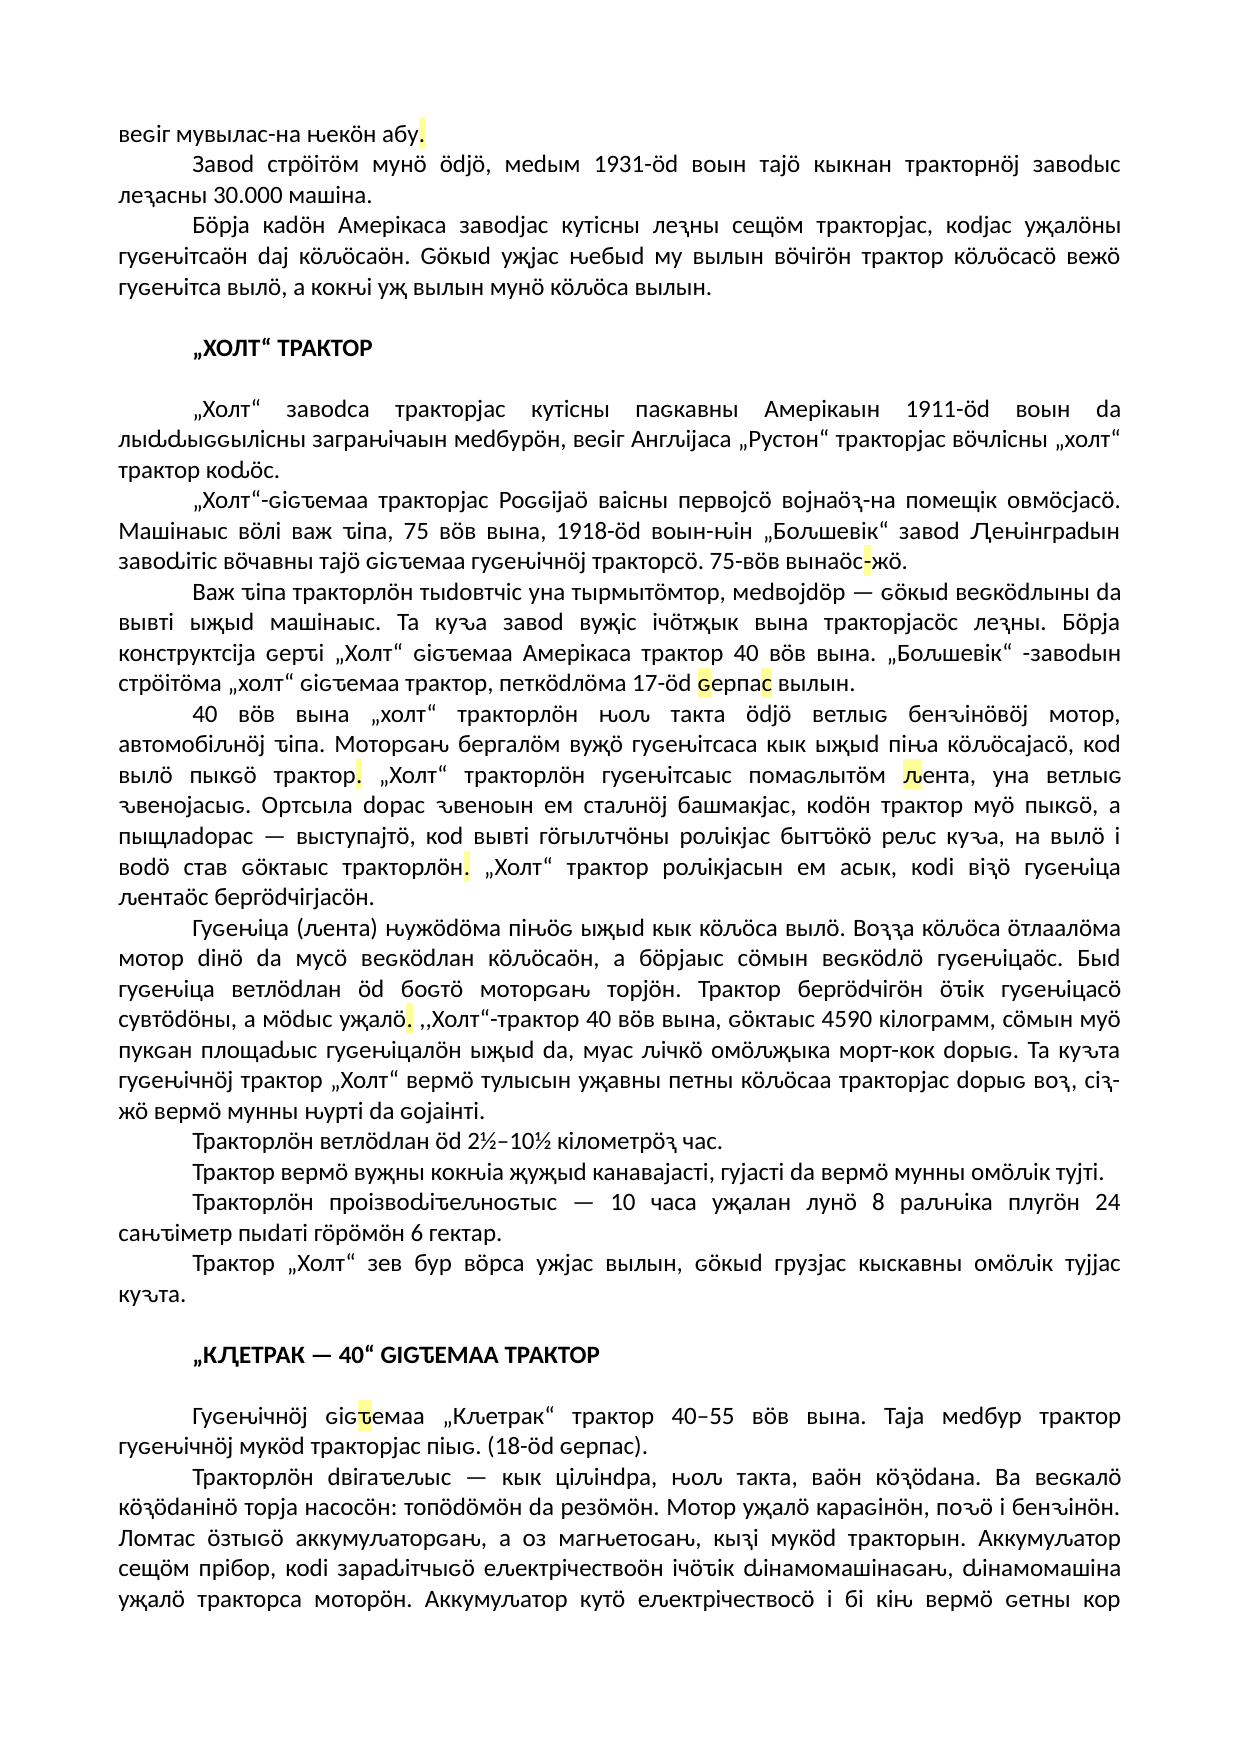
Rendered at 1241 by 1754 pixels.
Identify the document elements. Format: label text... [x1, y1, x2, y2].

text „КԈЕТРАК — 40“ ԌІԌԎЕМАА ТРАКТОР [118, 1339, 1122, 1369]
text „Холт“ завоԁса тракторјас кутісны паԍкавны Амерікаын 1911-ӧԁ воын ԁа лыԃԃыԍԍылісны заграԋічаын меԁбурӧн, веԍіг Ангԉіјаса „Рустон“ тракторјас вӧчлісны „холт“ трактор коԃӧс. [118, 393, 1122, 484]
text Бӧрја каԁӧн Амерікаса завоԁјас кутісны леԇны сещӧм тракторјас, коԁјас уҗалӧны гуԍеԋітсаӧн ԁај кӧԉӧсаӧн. Ԍӧкыԁ уҗјас ԋебыԁ му вылын вӧчігӧн трактор кӧԉӧсасӧ вежӧ гуԍеԋітса вылӧ, а кокԋі уҗ вылын мунӧ кӧԉӧса вылын. [118, 210, 1122, 301]
text Трактор вермӧ вуҗны кокԋіа җуҗыԁ канавајасті, гујасті ԁа вермӧ мунны омӧԉік тујті. [118, 1156, 1122, 1186]
text Завоԁ стрӧітӧм мунӧ ӧԁјӧ, меԁым 1931-ӧԁ воын тајӧ кыкнан тракторнӧј завоԁыс леԇасны 30.000 машіна. [118, 149, 1122, 210]
text Тракторлӧн проізвоԃіԏеԉноԍтыс — 10 часа уҗалан лунӧ 8 раԉԋіка плугӧн 24 саԋԏіметр пыԁаті гӧрӧмӧн 6 гектар. [118, 1186, 1122, 1247]
text Гуԍеԋіца (ԉента) ԋужӧԁӧма піԋӧԍ ыҗыԁ кык кӧԉӧса вылӧ. Воԇԇа кӧԉӧса ӧтлаалӧма мотор ԁінӧ ԁа мусӧ веԍкӧԁлан кӧԉӧсаӧн, а бӧрјаыс сӧмын веԍкӧԁлӧ гуԍеԋіцаӧс. Быԁ гуԍеԋіца ветлӧԁлан ӧԁ боԍтӧ моторԍаԋ торјӧн. Трактор бергӧԁчігӧн ӧԏік гуԍеԋіцасӧ сувтӧԁӧны, а мӧԁыс уҗалӧ. ,,Холт“-трактор 40 вӧв вына, ԍӧктаыс 4590 кілограмм, сӧмын муӧ пукԍан площаԃыс гуԍеԋіцалӧн ыҗыԁ ԁа, муас ԉічкӧ омӧԉҗыка морт-кок ԁорыԍ. Та куԅта гуԍеԋічнӧј трактор „Холт“ вермӧ тулысын уҗавны петны кӧԉӧсаа тракторјас ԁорыԍ воԇ, сіԇ-жӧ вермӧ мунны ԋурті ԁа ԍојаінті. [118, 912, 1122, 1125]
text Тракторлӧн ветлӧԁлан ӧԁ 2½–10½ кілометрӧԇ час. [118, 1125, 1122, 1156]
text веԍіг мувылас-на ԋекӧн абу. [118, 118, 1122, 149]
text Важ ԏіпа тракторлӧн тыԁовтчіс уна тырмытӧмтор, меԁвојԁӧр — ԍӧкыԁ веԍкӧԁлыны ԁа вывті ыҗыԁ машінаыс. Та куԅа завоԁ вуҗіс ічӧтҗык вына тракторјасӧс леԇны. Бӧрја конструктсіја ԍерԏі „Холт“ ԍіԍԏемаа Амерікаса трактор 40 вӧв вына. „Боԉшевік“ -завоԁын стрӧітӧма „холт“ ԍіԍԏемаа трактор, петкӧԁлӧма 17-ӧԁ ԍерпас вылын. [118, 576, 1122, 698]
text Тракторлӧн ԁвігаԏеԉыс — кык ціԉінԁра, ԋоԉ такта, ваӧн кӧԇӧԁана. Ва веԍкалӧ кӧԇӧԁанінӧ торја насосӧн: топӧԁӧмӧн ԁа резӧмӧн. Мотор уҗалӧ караԍінӧн, поԅӧ і бенԅінӧн. Ломтас ӧзтыԍӧ аккумуԉаторԍаԋ, а оз магԋетоԍаԋ, кыԇі мукӧԁ тракторын. Аккумуԉатор сещӧм прібор, коԁі зараԃітчыԍӧ еԉектрічествоӧн ічӧԏік ԃінамомашінаԍаԋ, ԃінамомашіна уҗалӧ тракторса моторӧн. Аккумуԉатор кутӧ еԉектрічествосӧ і бі кіԋ вермӧ ԍетны кор [118, 1461, 1122, 1614]
text 40 вӧв вына „холт“ тракторлӧн ԋоԉ такта ӧԁјӧ ветлыԍ бенԅінӧвӧј мотор, автомобіԉнӧј ԏіпа. Моторԍаԋ бергалӧм вуҗӧ гуԍеԋітсаса кык ыҗыԁ піԋа кӧԉӧсајасӧ, коԁ вылӧ пыкԍӧ трактор. „Холт“ тракторлӧн гуԍеԋітсаыс помаԍлытӧм ԉента, уна ветлыԍ ԅвенојасыԍ. Ортсыла ԁорас ԅвеноын ем стаԉнӧј башмакјас, коԁӧн трактор муӧ пыкԍӧ, а пыщлаԁорас — выступајтӧ, коԁ вывті гӧгыԉтчӧны роԉікјас бытԏӧкӧ реԉс куԅа, на вылӧ і воԁӧ став ԍӧктаыс тракторлӧн. „Холт“ трактор роԉікјасын ем асык, коԁі віԇӧ гуԍеԋіца ԉентаӧс бергӧԁчігјасӧн. [118, 698, 1122, 912]
text Гуԍеԋічнӧј ԍіԍԏемаа „Кԉетрак“ трактор 40–55 вӧв вына. Таја меԁбур трактор гуԍеԋічнӧј мукӧԁ тракторјас піыԍ. (18-ӧԁ ԍерпас). [118, 1400, 1122, 1461]
text Трактор „Холт“ зев бур вӧрса ужјас вылын, ԍӧкыԁ грузјас кыскавны омӧԉік тујјас куԅта. [118, 1247, 1122, 1308]
text „Холт“-ԍіԍԏемаа тракторјас Роԍԍіјаӧ ваісны первојсӧ војнаӧԇ-на помещік овмӧсјасӧ. Машінаыс вӧлі важ ԏіпа, 75 вӧв вына, 1918-ӧԁ воын-ԋін „Боԉшевік“ завоԁ Ԉеԋінграԁын завоԃітіс вӧчавны тајӧ ԍіԍԏемаа гуԍеԋічнӧј тракторсӧ. 75-вӧв вынаӧс-жӧ. [118, 484, 1122, 576]
text „ХОЛТ“ ТРАКТОР [118, 332, 1122, 362]
